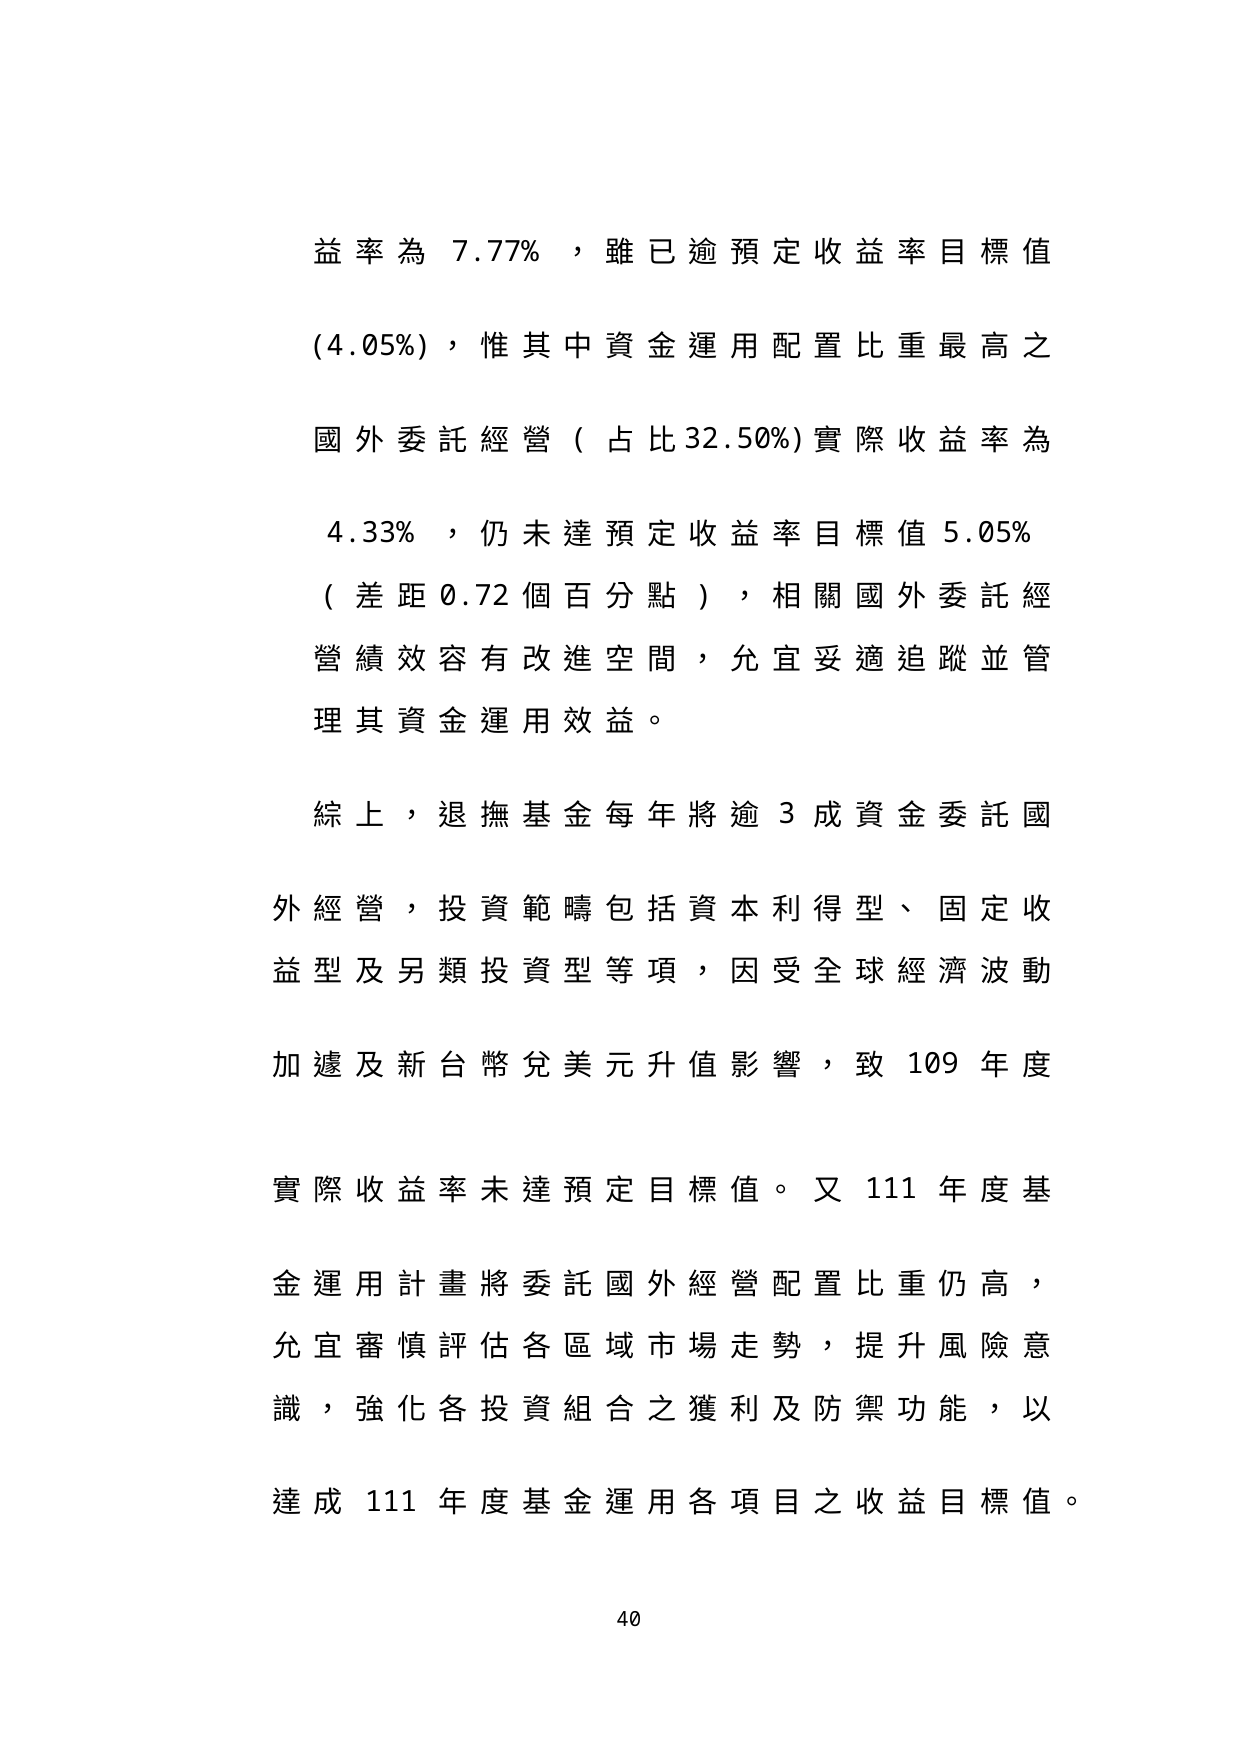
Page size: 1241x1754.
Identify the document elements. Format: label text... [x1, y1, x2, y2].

text 參據退撫基金111年度運用計畫所列最近3年度基金運用概況(詳表1)，108年度實際運用收益率為10.62%，較預定收益率目標值4.05%高出6.57個百分點，其中資金運用配置比重最大者，為國外委託經營(占比33.26%)，實際收益率為15.32%；109年度實際運用收益率為8.46%，較預定收益率目標值4.01%高出4.45個百分點，其中資金運用配置比重最高者仍為國外委託經營(占比33.25%)，惟實際收益率為2.23%，低於預定收益率4.90%(差距2.67個百分點)。該基金說明，係因新冠肺炎影響，全球市場風險及波動加大，國外委託經營部分受託機構表現不佳；且受新台幣兌美元升值影響，致各受託帳戶加計未實現收益後之實際收益率較預定收益率低。又110年截至4月底止之基金運用實際收益率為7.77%，雖已逾預定收益率目標值(4.05%)，惟其中資金運用配置比重最高之國外委託經營(占比32.50%)實際收益率為4.33%，仍未達預定收益率目標值5.05%(差距0.72個百分點)，相關國外委託經營績效容有改進空間，允宜妥適追蹤並管理其資金運用效益。 [271, 177, 1057, 740]
text 綜上，退撫基金每年將逾3成資金委託國外經營，投資範疇包括資本利得型、固定收益型及另類投資型等項，因受全球經濟波動加遽及新台幣兌美元升值影響，致109年度實際收益率未達預定目標值。又111年度基金運用計畫將委託國外經營配置比重仍高，允宜審慎評估各區域市場走勢，提升風險意識，強化各投資組合之獲利及防禦功能，以達成111年度基金運用各項目之收益目標值。 [241, 740, 1057, 1552]
